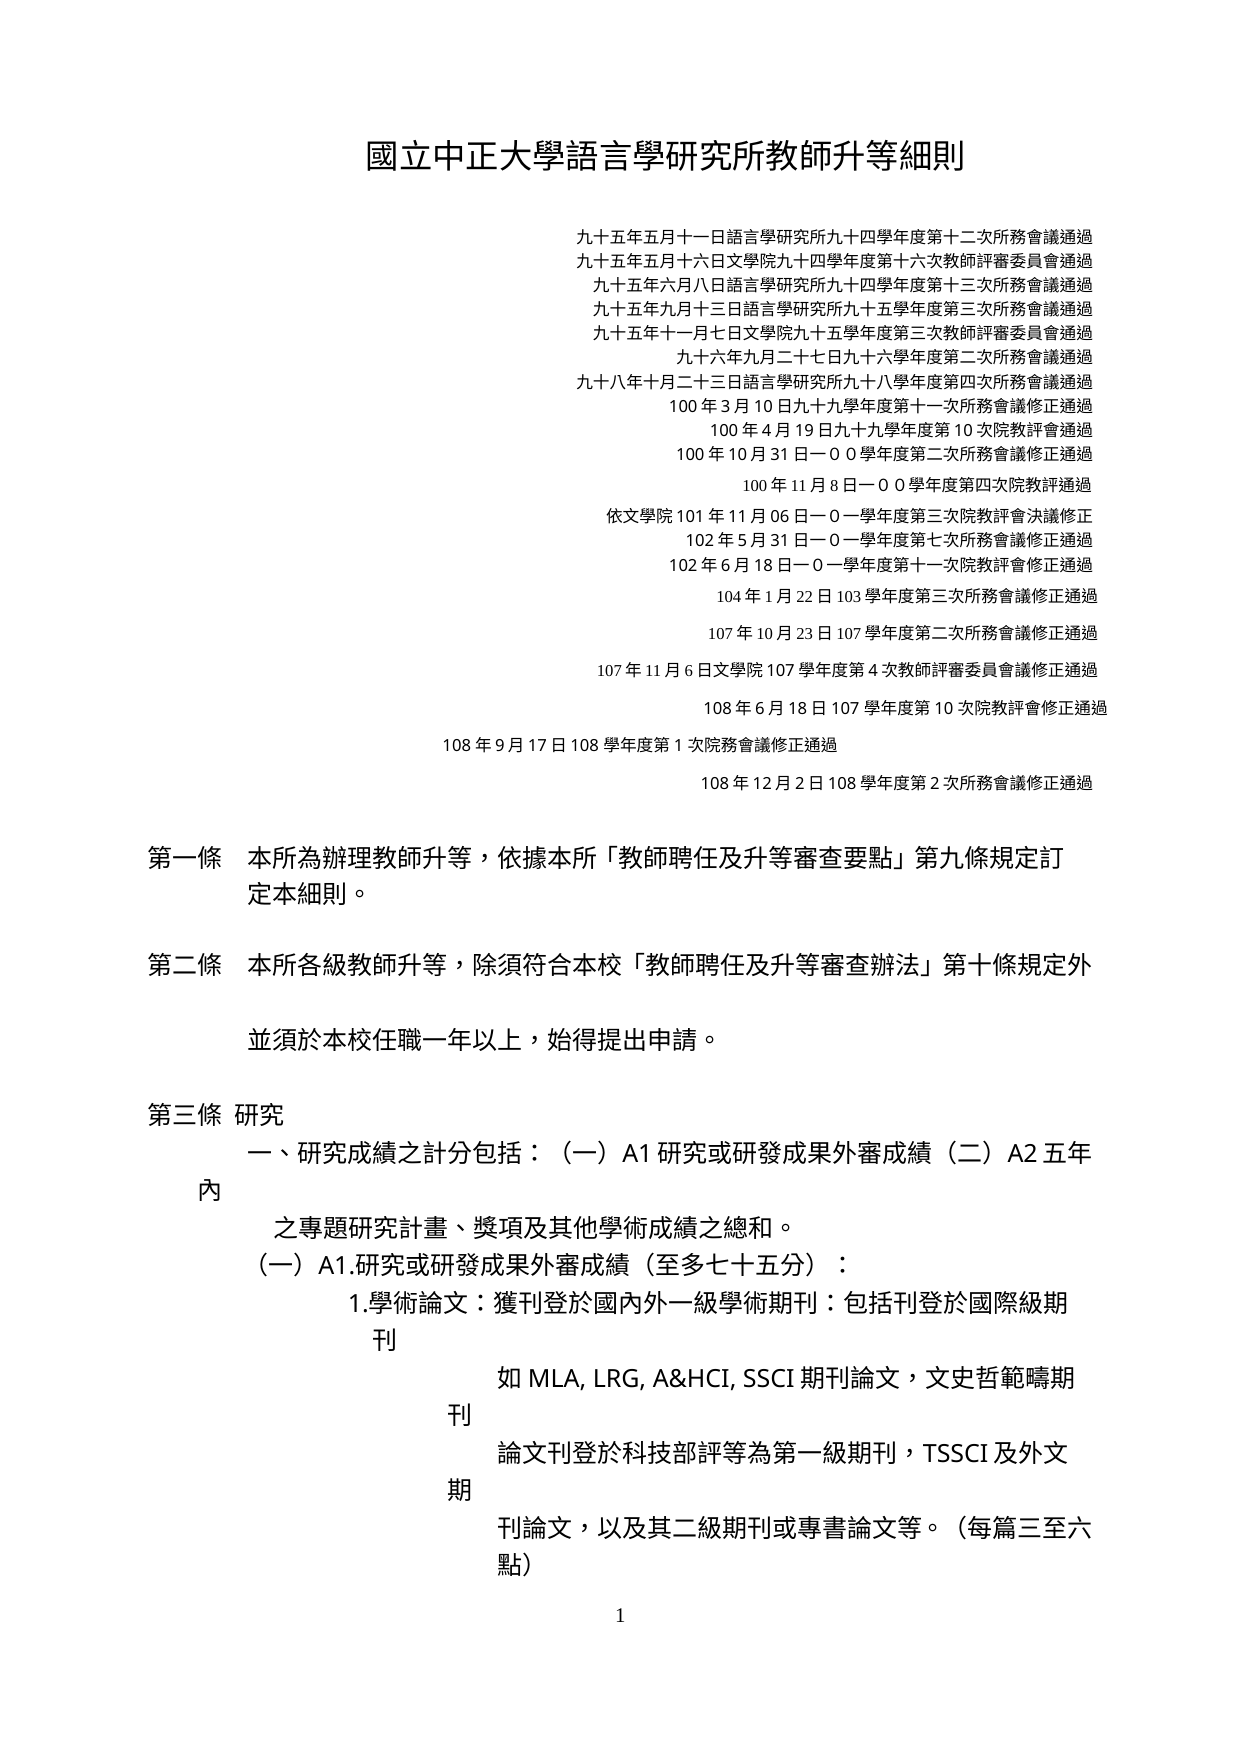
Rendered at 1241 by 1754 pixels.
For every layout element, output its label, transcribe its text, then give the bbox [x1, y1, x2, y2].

text 100年4月19日九十九學年度第10次院教評會通過 [148, 417, 1092, 441]
text 108年12月2日108學年度第2次所務會議修正通過 [148, 763, 1092, 801]
text 論文刊登於科技部評等為第一級期刊，TSSCI及外文期 [448, 1432, 1092, 1507]
list 本所各級教師升等，除須符合本校「教師聘任及升等審查辦法」第十條規定外， [148, 945, 1092, 1020]
text 國立中正大學語言學研究所教師升等細則 [129, 130, 1202, 178]
text 一、研究成績之計分包括：（一）A1研究或研發成果外審成績（二）A2五年內 [198, 1132, 1092, 1207]
text 如MLA, LRG, A&HCI, SSCI期刊論文，文史哲範疇期刊 [448, 1357, 1092, 1432]
text 100年10月31日一００學年度第二次所務會議修正通過 [148, 441, 1092, 466]
text 107年11月6日文學院107學年度第4次教師評審委員會議修正通過 [148, 651, 1097, 688]
text 107年10月23日107學年度第二次所務會議修正通過 [148, 613, 1097, 651]
text 100年11月8日一００學年度第四次院教評通過 [148, 466, 1091, 503]
text 100年3月10日九十九學年度第十一次所務會議修正通過 [148, 393, 1092, 417]
text 104年1月22日103學年度第三次所務會議修正通過 [148, 576, 1097, 613]
text 定本細則。 [223, 875, 1069, 911]
text 102年5月31日一０一學年度第七次所務會議修正通過 [148, 527, 1092, 552]
text 九十六年九月二十七日九十六學年度第二次所務會議通過 [148, 344, 1092, 369]
text 108年9月17日108 學年度第 1 次院務會議修正通過 [148, 726, 1107, 763]
text 九十五年九月十三日語言學研究所九十五學年度第三次所務會議通過 [148, 296, 1092, 320]
text 九十五年五月十一日語言學研究所九十四學年度第十二次所務會議通過 [148, 224, 1092, 248]
text 依文學院101年11月06日一０一學年度第三次院教評會決議修正 [148, 503, 1092, 527]
text 九十八年十月二十三日語言學研究所九十八學年度第四次所務會議通過 [148, 369, 1092, 393]
text 1.學術論文：獲刊登於國內外一級學術期刊：包括刊登於國際級期刊 [348, 1282, 1092, 1357]
text 九十五年十一月七日文學院九十五學年度第三次教師評審委員會通過 [148, 320, 1092, 344]
text 102年6月18日一０一學年度第十一次院教評會修正通過 [148, 552, 1092, 576]
text 九十五年五月十六日文學院九十四學年度第十六次教師評審委員會通過 [148, 248, 1092, 272]
text 並須於本校任職一年以上，始得提出申請。 [223, 1020, 1092, 1057]
text 第三條 研究 [148, 1095, 1092, 1132]
list 本所為辦理教師升等，依據本所「教師聘任及升等審查要點」第九條規定訂 [148, 838, 1069, 875]
text 刊論文，以及其二級期刊或專書論文等。（每篇三至六 點） [498, 1507, 1092, 1582]
text 九十五年六月八日語言學研究所九十四學年度第十三次所務會議通過 [148, 272, 1092, 296]
text 之專題研究計畫、獎項及其他學術成績之總和。 [198, 1207, 1092, 1245]
text 108年6月18日 107 學年度第 10 次院教評會修正通過 [148, 688, 1107, 726]
text （一）A1.研究或研發成果外審成績（至多七十五分）： [198, 1245, 1092, 1282]
